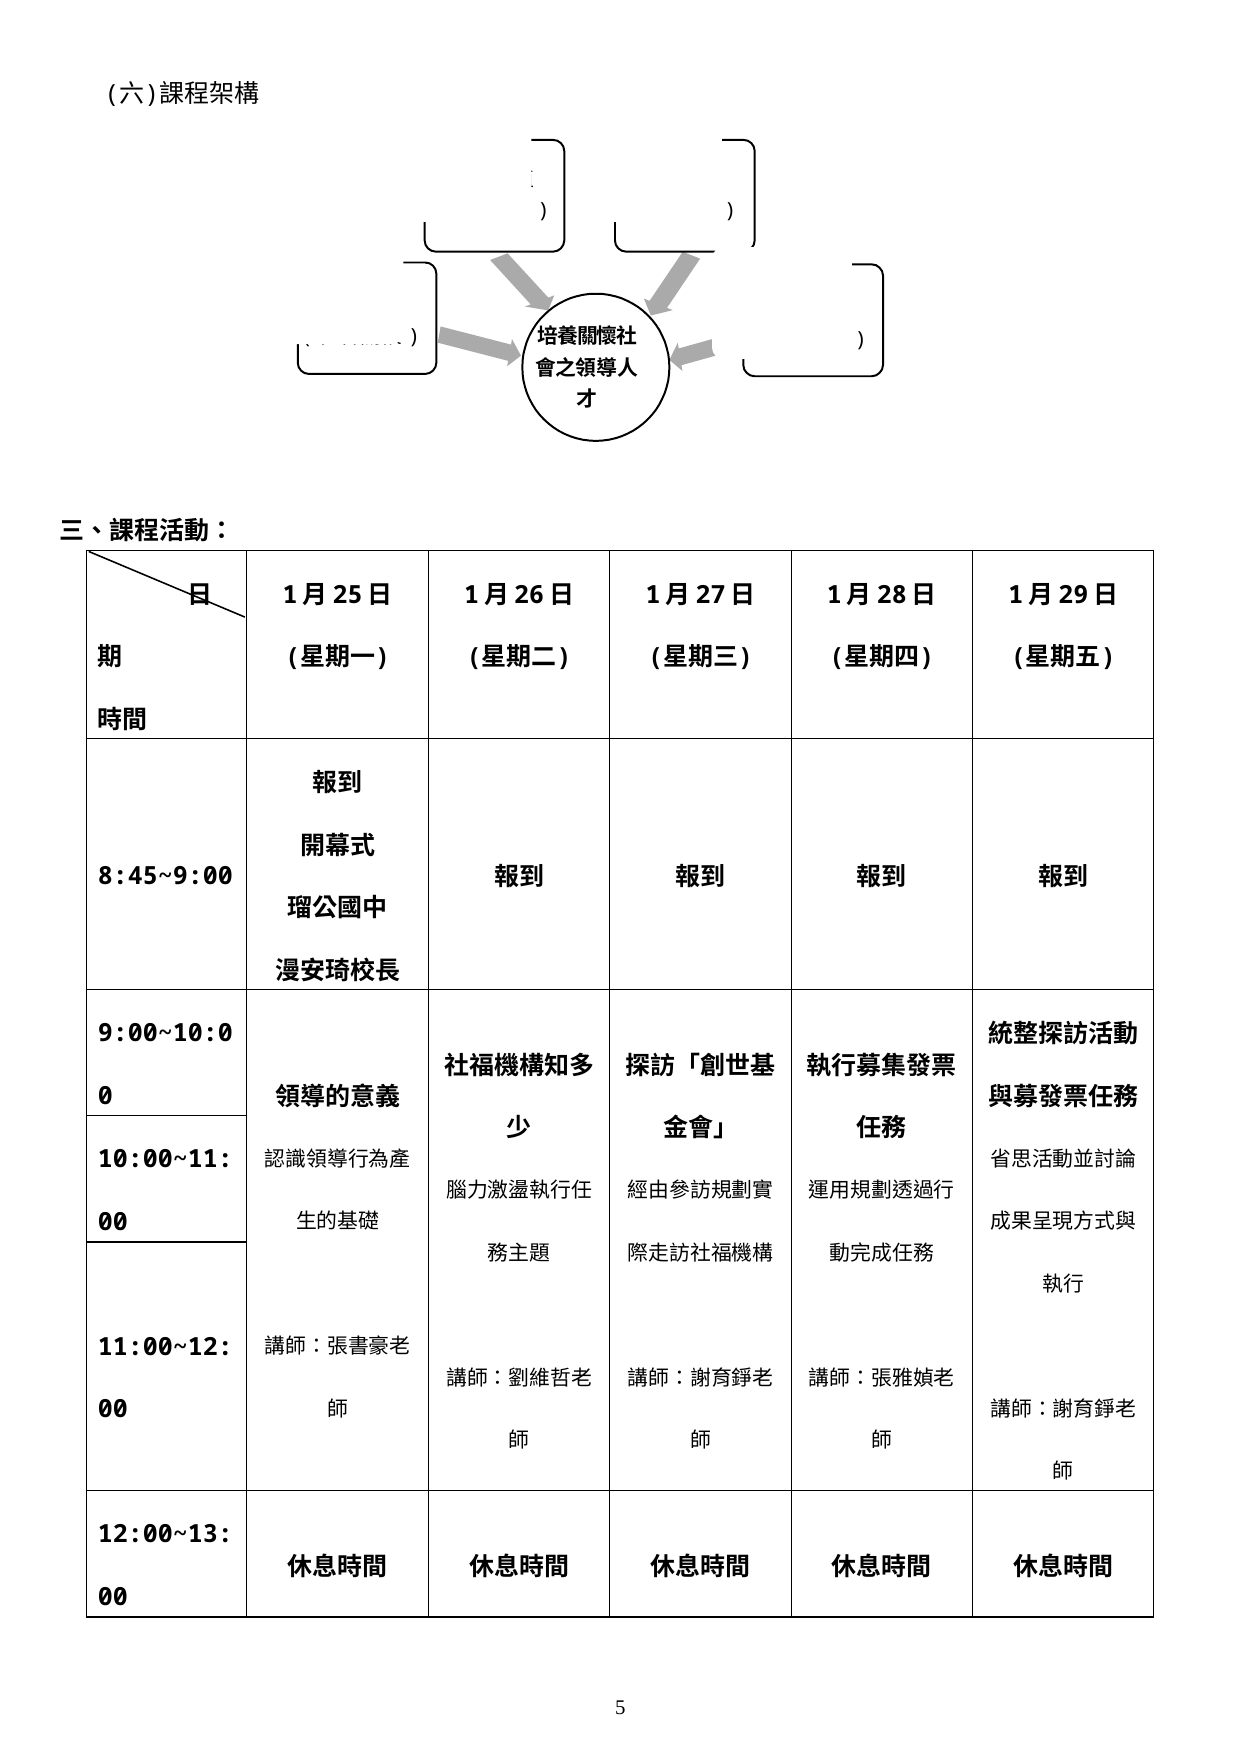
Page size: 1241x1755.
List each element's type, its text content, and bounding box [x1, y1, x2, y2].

text (六)課程架構 [59, 50, 1181, 112]
table_cell 休息時間 [247, 1491, 428, 1616]
table_cell 報到 [792, 739, 972, 989]
table_cell 報到 開幕式 瑠公國中 漫安琦校長 [247, 739, 428, 989]
table_cell 休息時間 [429, 1491, 609, 1616]
table_cell 探訪「創世基金會」 經由參訪規劃實際走訪社福機構 講師：謝育錚老師 [610, 990, 791, 1490]
table_cell 報到 [610, 739, 791, 989]
table_cell 報到 [429, 739, 609, 989]
table_cell 執行募集發票任務 運用規劃透過行動完成任務 講師：張雅媜老師 [792, 990, 972, 1490]
table_cell 報到 [973, 739, 1153, 989]
table_header 1月28日 (星期四) [792, 551, 972, 738]
table_cell 11:00~12:00 [87, 1243, 246, 1490]
table_header 1月25日 (星期一) [247, 551, 428, 738]
table_header 1月29日 (星期五) [973, 551, 1153, 738]
table_header 日期 時間 [87, 551, 246, 738]
table_cell 統整探訪活動與募發票任務 省思活動並討論成果呈現方式與執行 講師：謝育錚老師 [973, 990, 1153, 1490]
table_cell 休息時間 [973, 1491, 1153, 1616]
table_cell 9:00~10:00 [87, 990, 246, 1115]
table_cell 8:45~9:00 [87, 739, 246, 989]
table_cell 10:00~11:00 [87, 1116, 246, 1241]
table_cell 領導的意義 認識領導行為產生的基礎 講師：張書豪老師 [247, 990, 428, 1490]
table_cell 社福機構知多少 腦力激盪執行任務主題 講師：劉維哲老師 [429, 990, 609, 1490]
table_header 1月26日 (星期二) [429, 551, 609, 738]
table_cell 12:00~13:00 [87, 1491, 246, 1616]
table_cell 休息時間 [792, 1491, 972, 1616]
table_cell 休息時間 [610, 1491, 791, 1616]
table_header 1月27日 (星期三) [610, 551, 791, 738]
text 三、課程活動： [59, 487, 1181, 550]
